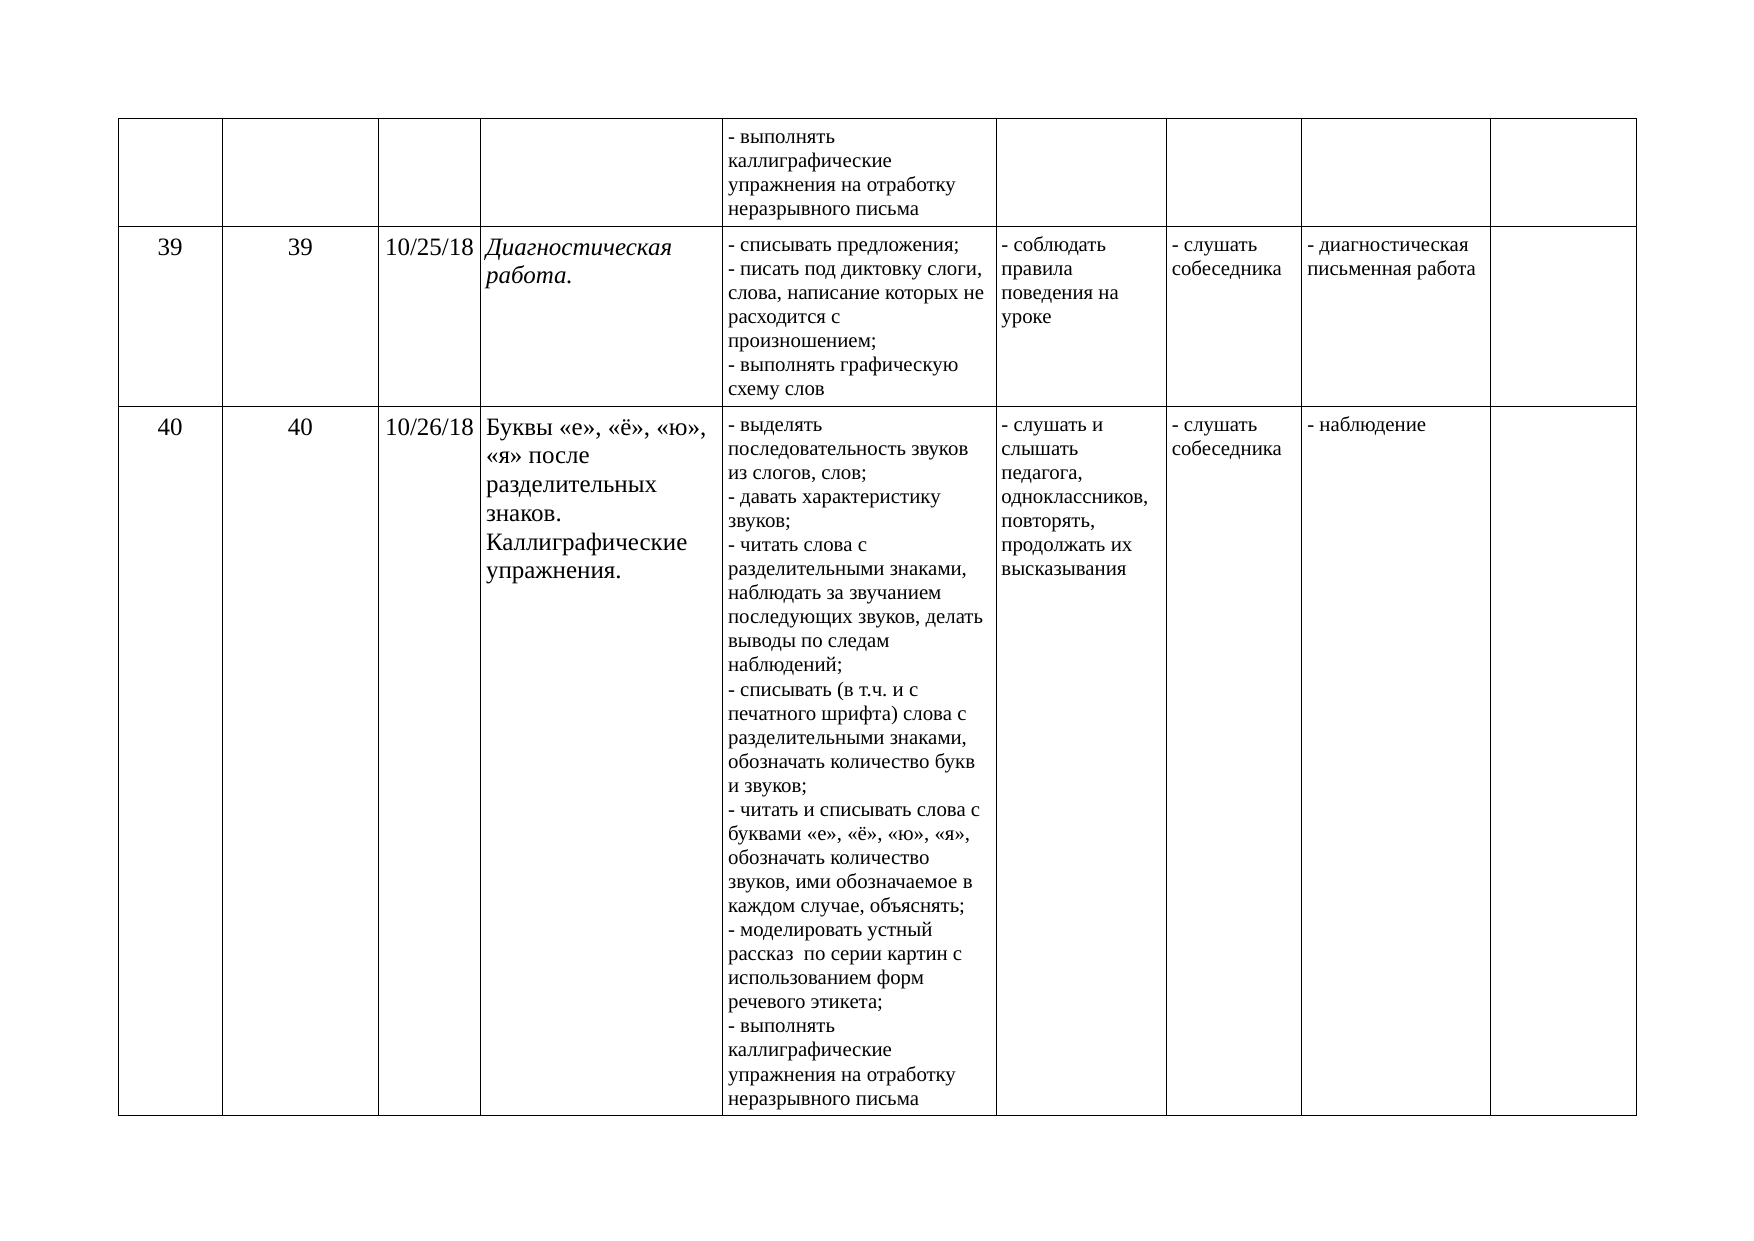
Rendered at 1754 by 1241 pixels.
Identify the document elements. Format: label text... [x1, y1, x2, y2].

table_cell - соблюдать правила поведения на уроке [997, 227, 1166, 406]
table_cell - слушать собеседника [1167, 227, 1301, 406]
table_cell - выполнять каллиграфические упражнения на отработку неразрывного письма [723, 119, 996, 226]
table_cell - диагностическая письменная работа [1302, 227, 1490, 406]
table_cell [481, 119, 722, 226]
table_cell - слушать собеседника [1167, 407, 1301, 1115]
table_cell Диагностическая работа. [481, 227, 722, 406]
table_cell 39 [223, 227, 378, 406]
table_cell [1491, 227, 1636, 406]
table_cell [119, 119, 222, 226]
table_cell 24.10.18 [379, 119, 480, 226]
table_cell Буквы «е», «ё», «ю», «я» после разделительных знаков. Каллиграфические упражнения. [481, 407, 722, 1115]
table_cell [1302, 119, 1490, 226]
table_cell [1491, 407, 1636, 1115]
table_cell [997, 119, 1166, 226]
table_cell [1167, 119, 1301, 226]
table_cell 39 [119, 227, 222, 406]
table_cell - слушать и слышать педагога, одноклассников, повторять, продолжать их высказывания [997, 407, 1166, 1115]
table_cell 40 [223, 407, 378, 1115]
table_cell - наблюдение [1302, 407, 1490, 1115]
table_cell 40 [119, 407, 222, 1115]
table_cell [1491, 119, 1636, 226]
table_cell - выделять последовательность звуков из слогов, слов; - давать характеристику звуков; - читать слова с разделительными знаками, наблюдать за звучанием последующих звуков, делать выводы по следам наблюдений; - списывать (в т.ч. и с печатного шрифта) слова с разделительными знаками, обозначать количество букв и звуков; - читать и списывать слова с буквами «е», «ё», «ю», «я», обозначать количество звуков, ими обозначаемое в каждом случае, объяснять; - моделировать устный рассказ по серии картин с использованием форм речевого этикета; - выполнять каллиграфические упражнения на отработку неразрывного письма [723, 407, 996, 1115]
table_cell 25.10.18 [379, 227, 480, 406]
table_cell [223, 119, 378, 226]
table_cell - списывать предложения; - писать под диктовку слоги, слова, написание которых не расходится с произношением; - выполнять графическую схему слов [723, 227, 996, 406]
table_cell 26.10.18 [379, 407, 480, 1115]
